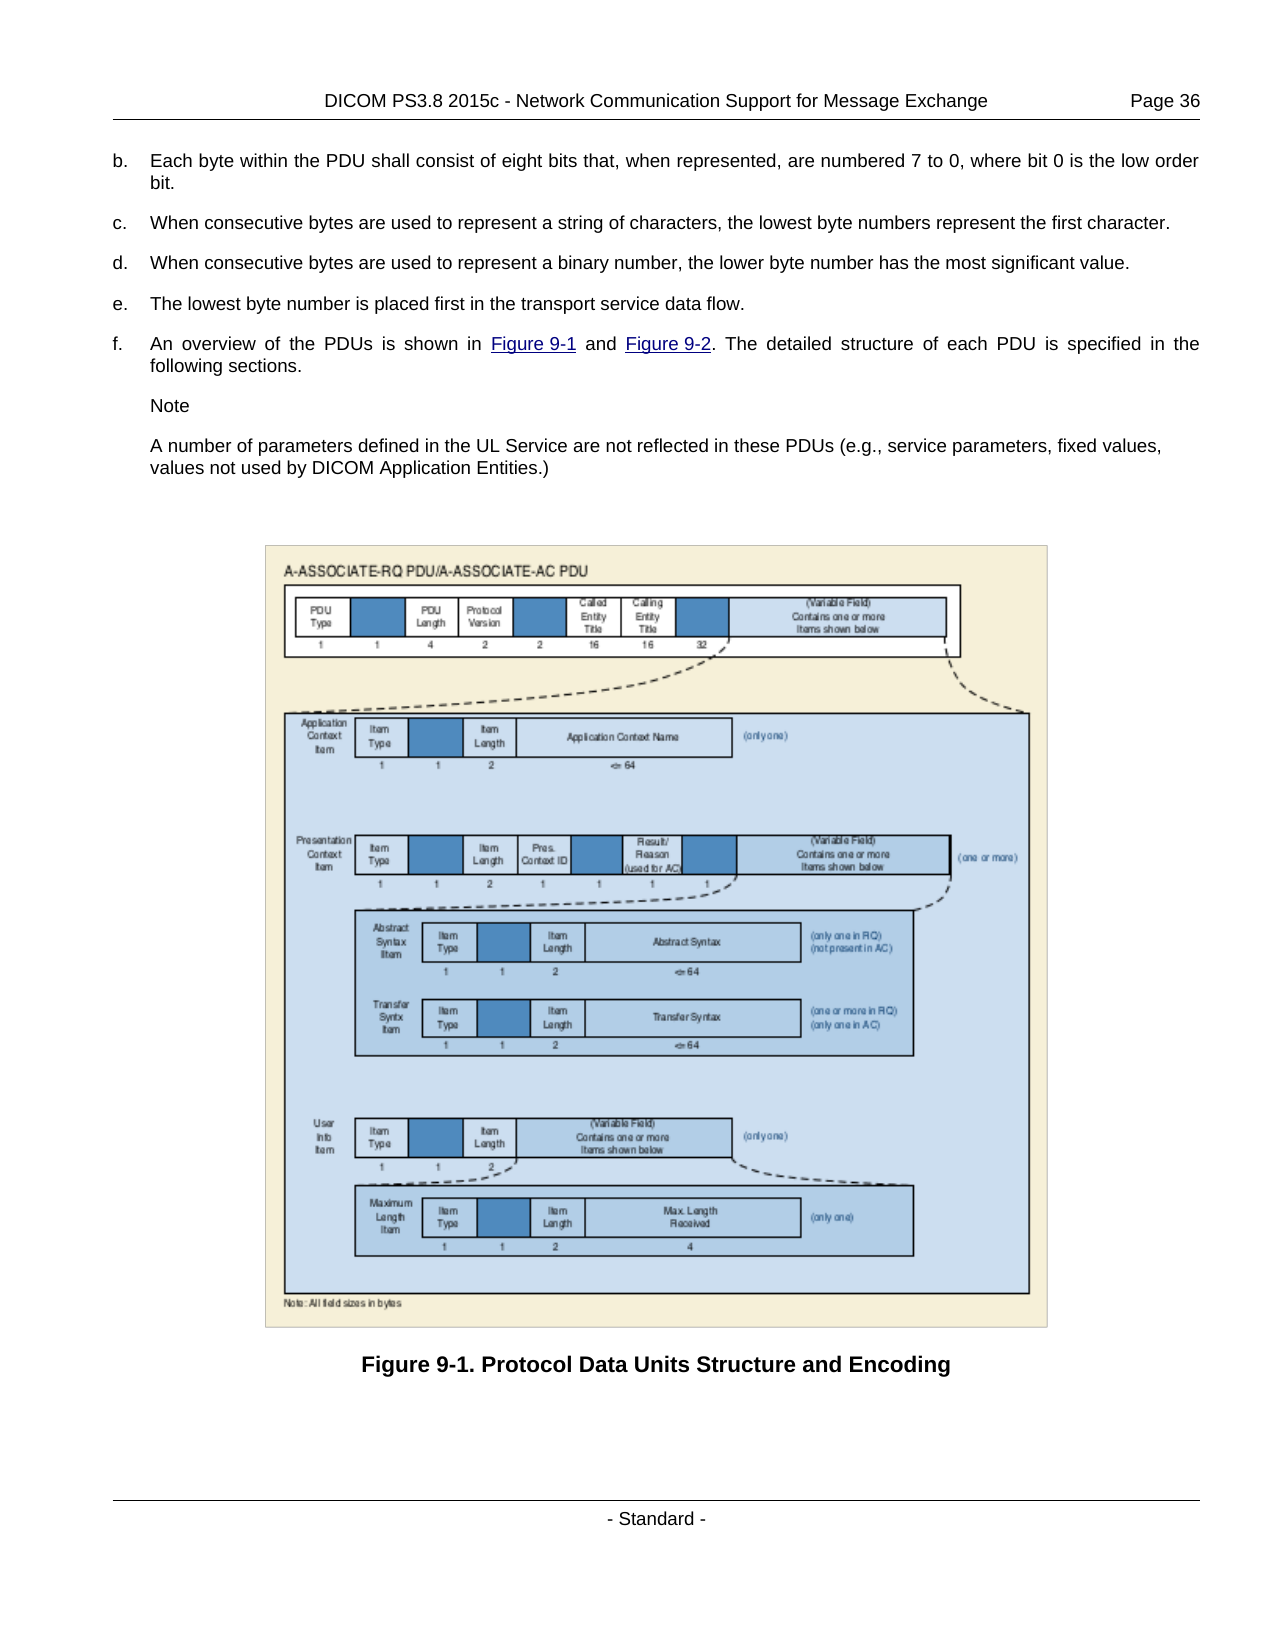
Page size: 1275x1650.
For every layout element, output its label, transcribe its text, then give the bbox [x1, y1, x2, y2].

list When consecutive bytes are used to represent a string of characters, the lowest byte numbers represent the first character. [112, 212, 1200, 233]
text Figure 9-1. Protocol Data Units Structure and Encoding [112, 1351, 1200, 1377]
text A number of parameters defined in the UL Service are not reflected in these PDUs (e.g., service parameters, fixed values, values not used by DICOM Application Entities.) [150, 435, 1162, 478]
list Each byte within the PDU shall consist of eight bits that, when represented, are numbered 7 to 0, where bit 0 is the low order bit. [112, 150, 1200, 193]
text Note [150, 395, 1162, 416]
list When consecutive bytes are used to represent a binary number, the lower byte number has the most significant value. [112, 252, 1200, 274]
list An overview of the PDUs is shown in Figure 9-1 and Figure 9-2. The detailed structure of each PDU is specified in the following sections. [112, 333, 1200, 376]
picture [264, 544, 1049, 1329]
list The lowest byte number is placed first in the transport service data flow. [112, 292, 1200, 314]
